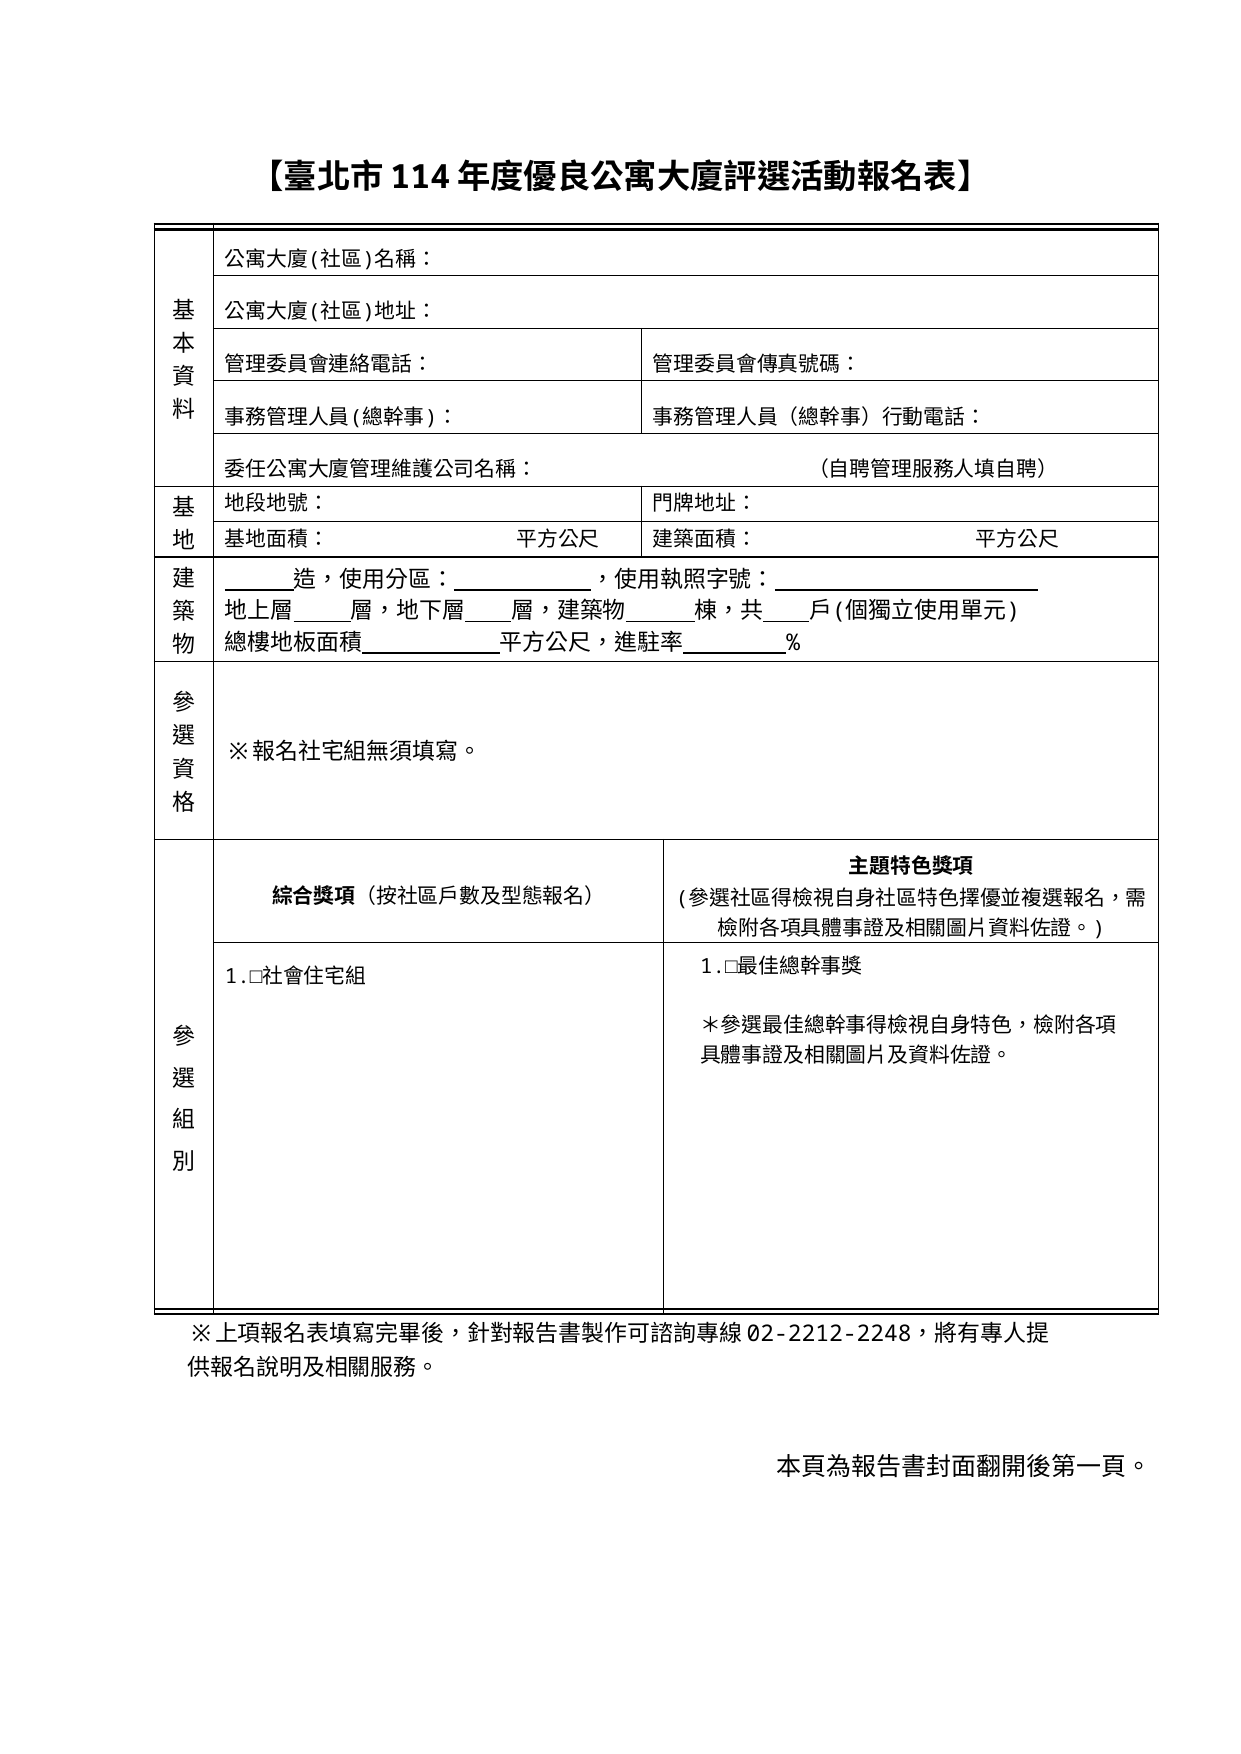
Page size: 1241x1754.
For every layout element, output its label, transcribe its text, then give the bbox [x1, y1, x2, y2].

table_cell 委任公寓大廈管理維護公司名稱： （自聘管理服務人填自聘） [214, 434, 1158, 486]
table_header 公寓大廈(社區)名稱： [214, 231, 1158, 275]
table_cell 公寓大廈(社區)地址： [214, 276, 1158, 328]
table_cell 參選組別 [155, 840, 213, 1307]
table_cell 事務管理人員(總幹事)： [214, 381, 641, 433]
table_cell 造，使用分區： ，使用執照字號： 地上層 層，地下層 層，建築物 棟，共 戶(個獨立使用單元) 總樓地板面積 平方公尺，進駐率 % [214, 558, 1158, 661]
table_cell 綜合獎項（按社區戶數及型態報名） [214, 840, 663, 942]
table_cell 門牌地址： [642, 487, 1158, 521]
table_cell 基地面積： 平方公尺 [214, 522, 641, 556]
text ※上項報名表填寫完畢後，針對報告書製作可諮詢專線02-2212-2248，將有專人提供報名說明及相關服務。 [187, 1315, 1053, 1382]
text [761, 1439, 1162, 1669]
table_cell 1.□最佳總幹事獎 ＊參選最佳總幹事得檢視自身特色，檢附各項 具體事證及相關圖片及資料佐證。 [664, 943, 1158, 1307]
table_header 基本資料 [155, 231, 213, 486]
table_cell 地段地號： [214, 487, 641, 521]
table_cell 參選資格 [155, 662, 213, 839]
table_cell 管理委員會連絡電話： [214, 329, 641, 380]
table_cell 1.□社會住宅組 [214, 943, 663, 1307]
table_cell 主題特色獎項 (參選社區得檢視自身社區特色擇優並複選報名，需檢附各項具體事證及相關圖片資料佐證。) [664, 840, 1158, 942]
table_cell 建築面積： 平方公尺 [642, 522, 1158, 556]
table_cell 事務管理人員（總幹事）行動電話： [642, 381, 1158, 433]
table_cell 基地 [155, 487, 213, 556]
text 本頁為報告書封面翻開後第一頁。 [776, 1446, 1147, 1482]
table_cell 管理委員會傳真號碼： [642, 329, 1158, 380]
table_cell ※報名社宅組無須填寫。 [214, 662, 1158, 839]
text 【臺北市114年度優良公寓大廈評選活動報名表】 [187, 150, 1053, 198]
table_cell 建築物 [155, 558, 213, 661]
